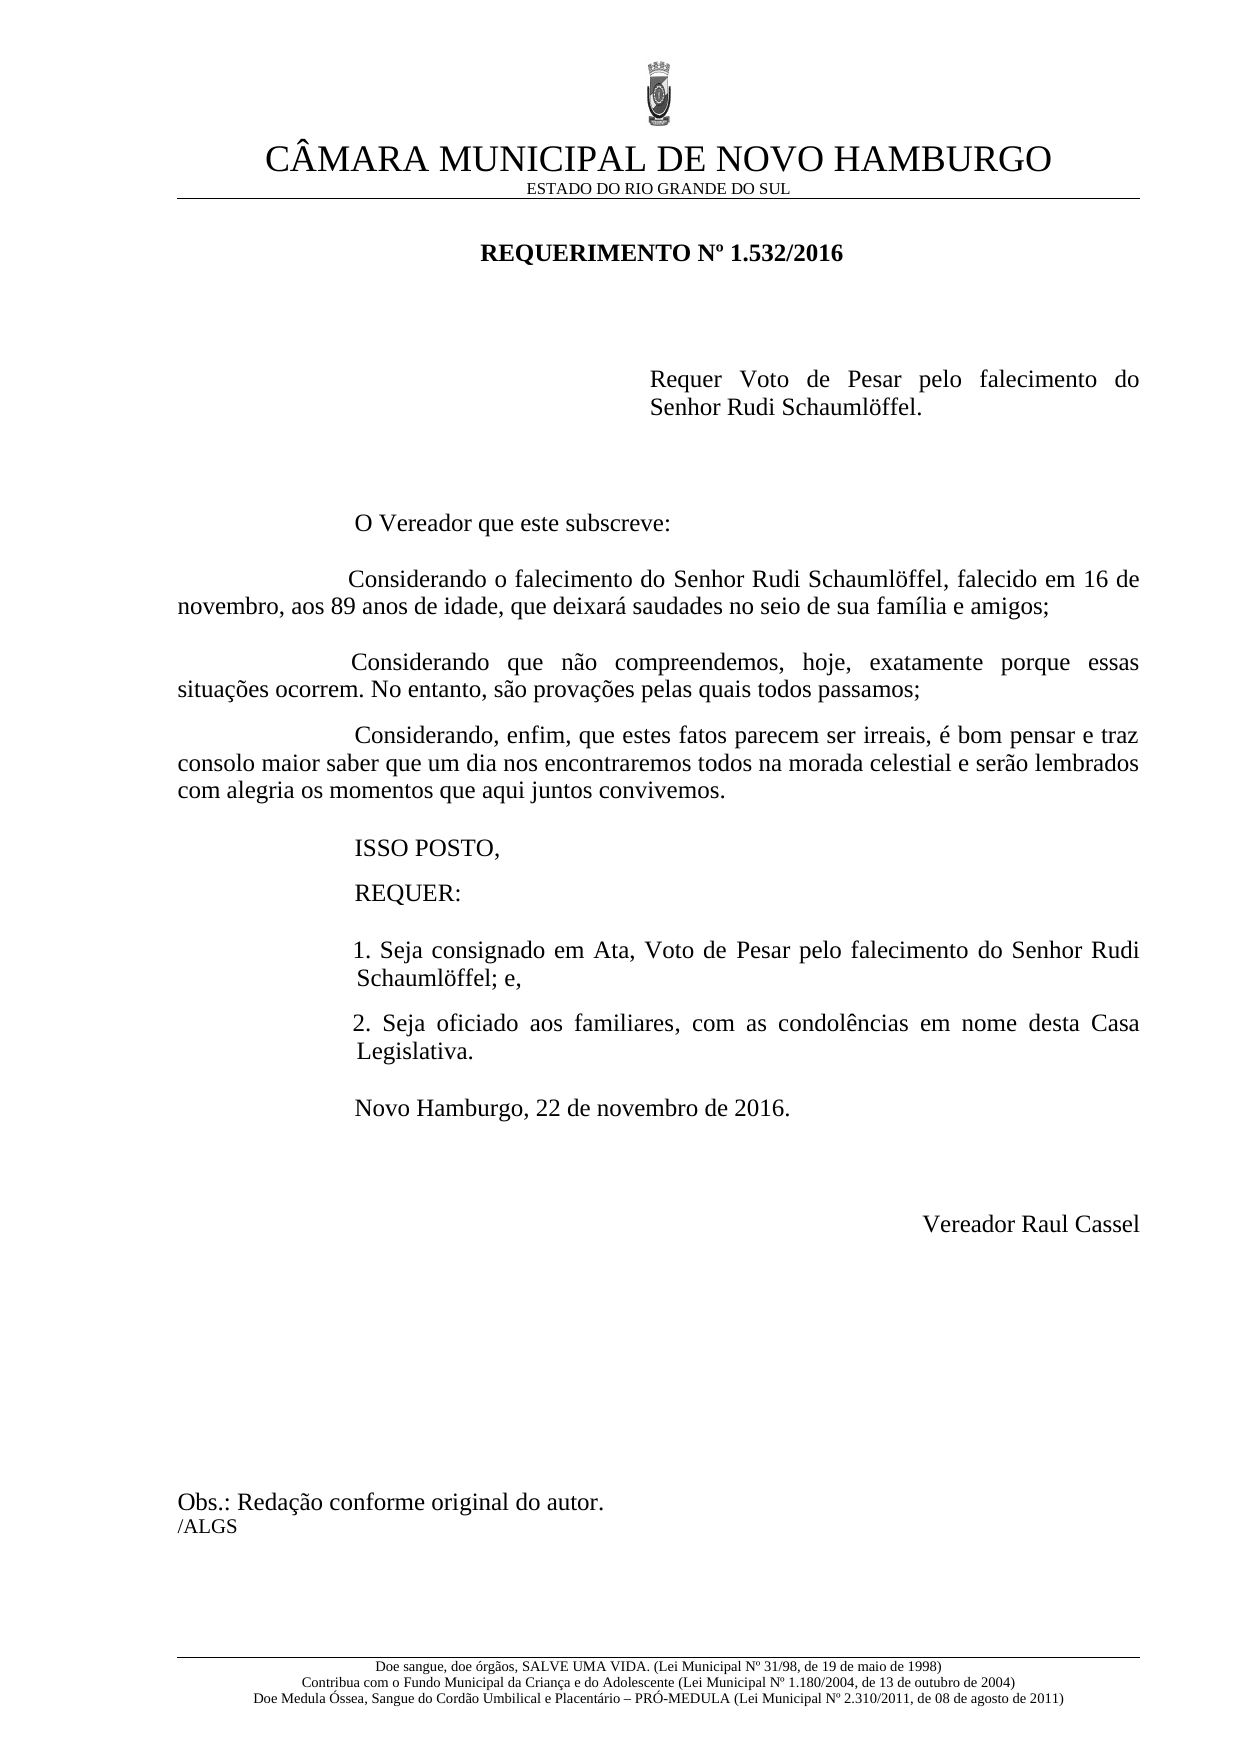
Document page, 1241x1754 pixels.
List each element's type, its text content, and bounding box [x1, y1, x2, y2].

text Requer Voto de Pesar pelo falecimento do Senhor Rudi Schaumlöffel. [649, 365, 1140, 421]
text Considerando que não compreendemos, hoje, exatamente porque essas situações ocorrem. No entanto, são provações pelas quais todos passamos; [177, 648, 1140, 703]
text Novo Hamburgo, 22 de novembro de 2016. [177, 1094, 1140, 1122]
text 2. Seja oficiado aos familiares, com as condolências em nome desta Casa Legislativa. [352, 1009, 1140, 1065]
text Vereador Raul Cassel [177, 1211, 1140, 1238]
text O Vereador que este subscreve: [177, 509, 1140, 537]
text /ALGS [177, 1515, 1140, 1538]
text REQUER: [177, 879, 1140, 907]
text 1. Seja consignado em Ata, Voto de Pesar pelo falecimento do Senhor Rudi Schaumlöffel; e, [352, 936, 1140, 992]
text Considerando o falecimento do Senhor Rudi Schaumlöffel, falecido em 16 de novembro, aos 89 anos de idade, que deixará saudades no seio de sua família e amigos; [177, 565, 1140, 620]
text ISSO POSTO, [177, 834, 1140, 861]
text Considerando, enfim, que estes fatos parecem ser irreais, é bom pensar e traz consolo maior saber que um dia nos encontraremos todos na morada celestial e serão lembrados com alegria os momentos que aqui juntos convivemos. [177, 721, 1140, 804]
text Obs.: Redação conforme original do autor. [177, 1488, 1140, 1515]
title REQUERIMENTO Nº 1.532/2016 [177, 239, 1140, 266]
